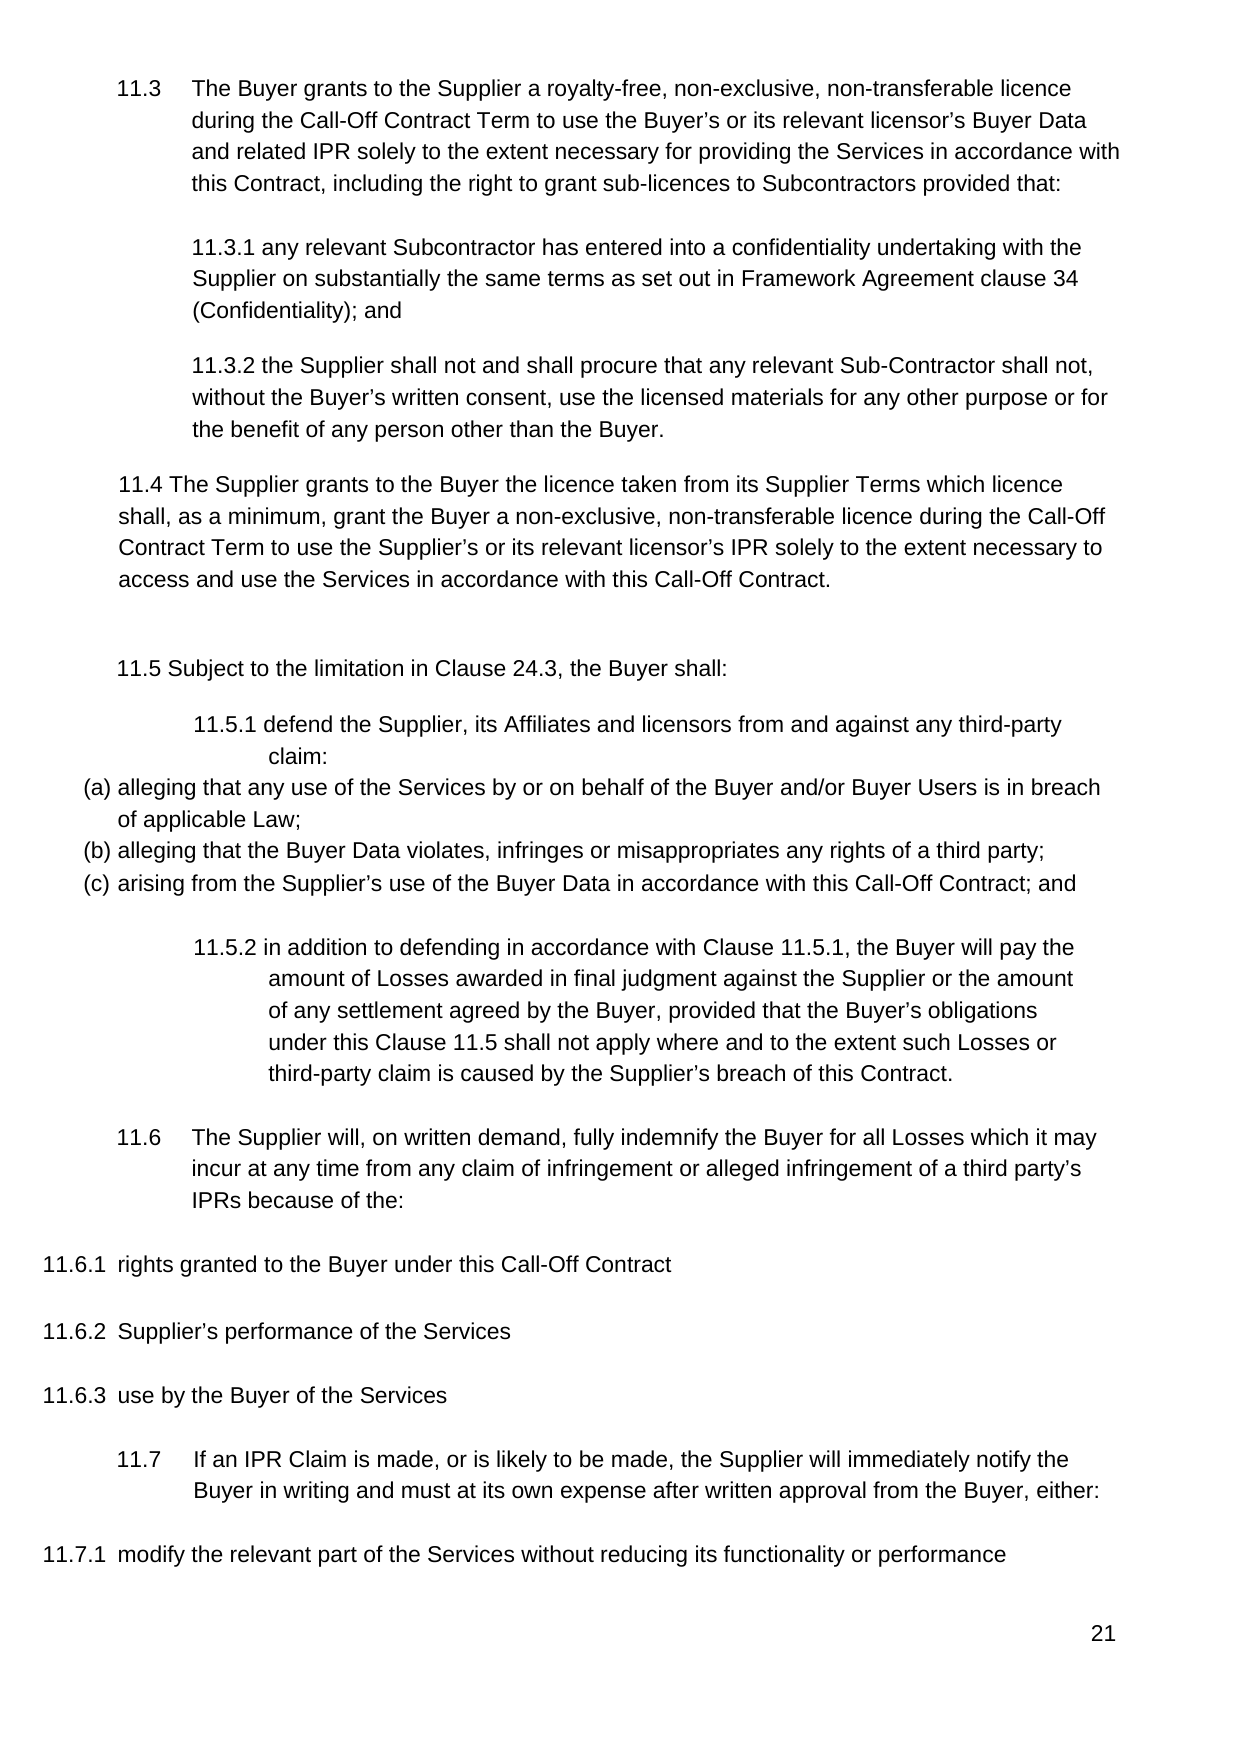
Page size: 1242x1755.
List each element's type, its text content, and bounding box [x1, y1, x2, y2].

list alleging that any use of the Services by or on behalf of the Buyer and/or Buyer Users is in breach of applicable Law; [83, 774, 1121, 832]
text 11.4 The Supplier grants to the Buyer the licence taken from its Supplier Terms which licence shall, as a minimum, grant the Buyer a non-exclusive, non-transferable licence during the Call-Off Contract Term to use the Supplier’s or its relevant licensor’s IPR solely to the extent necessary to access and use the Services in accordance with this Call-Off Contract. [118, 471, 1121, 592]
text 11.3 The Buyer grants to the Supplier a royalty-free, non-exclusive, non-transferable licence during the Call-Off Contract Term to use the Buyer’s or its relevant licensor’s Buyer Data and related IPR solely to the extent necessary for providing the Services in accordance with this Contract, including the right to grant sub-licences to Subcontractors provided that: [116, 75, 1121, 196]
list alleging that the Buyer Data violates, infringes or misappropriates any rights of a third party; [83, 837, 1121, 864]
text 11.6 The Supplier will, on written demand, fully indemnify the Buyer for all Losses which it may incur at any time from any claim of infringement or alleged infringement of a third party’s IPRs because of the: [116, 1124, 1121, 1213]
text 11.7 If an IPR Claim is made, or is likely to be made, the Supplier will immediately notify the Buyer in writing and must at its own expense after written approval from the Buyer, either: [116, 1446, 1121, 1504]
text 11.3.2 the Supplier shall not and shall procure that any relevant Sub-Contractor shall not, without the Buyer’s written consent, use the licensed materials for any other purpose or for the benefit of any person other than the Buyer. [191, 352, 1121, 442]
list Supplier’s performance of the Services [42, 1318, 1121, 1344]
text 11.3.1 any relevant Subcontractor has entered into a confidentiality undertaking with the Supplier on substantially the same terms as set out in Framework Agreement clause 34 (Confidentiality); and [191, 233, 1121, 323]
list use by the Buyer of the Services [42, 1382, 1121, 1408]
list arising from the Supplier’s use of the Buyer Data in accordance with this Call-Off Contract; and [83, 870, 1121, 896]
list rights granted to the Buyer under this Call-Off Contract [42, 1251, 1121, 1277]
text 11.5 Subject to the limitation in Clause 24.3, the Buyer shall: [116, 655, 1121, 681]
text 11.5.2 in addition to defending in accordance with Clause 11.5.1, the Buyer will pay the amount of Losses awarded in final judgment against the Supplier or the amount of any settlement agreed by the Buyer, provided that the Buyer’s obligations under this Clause 11.5 shall not apply where and to the extent such Losses or third-party claim is caused by the Supplier’s breach of this Contract. [193, 934, 1098, 1086]
text 11.5.1 defend the Supplier, its Affiliates and licensors from and against any third-party claim: [193, 711, 1121, 769]
list modify the relevant part of the Services without reducing its functionality or performance [42, 1541, 1121, 1568]
